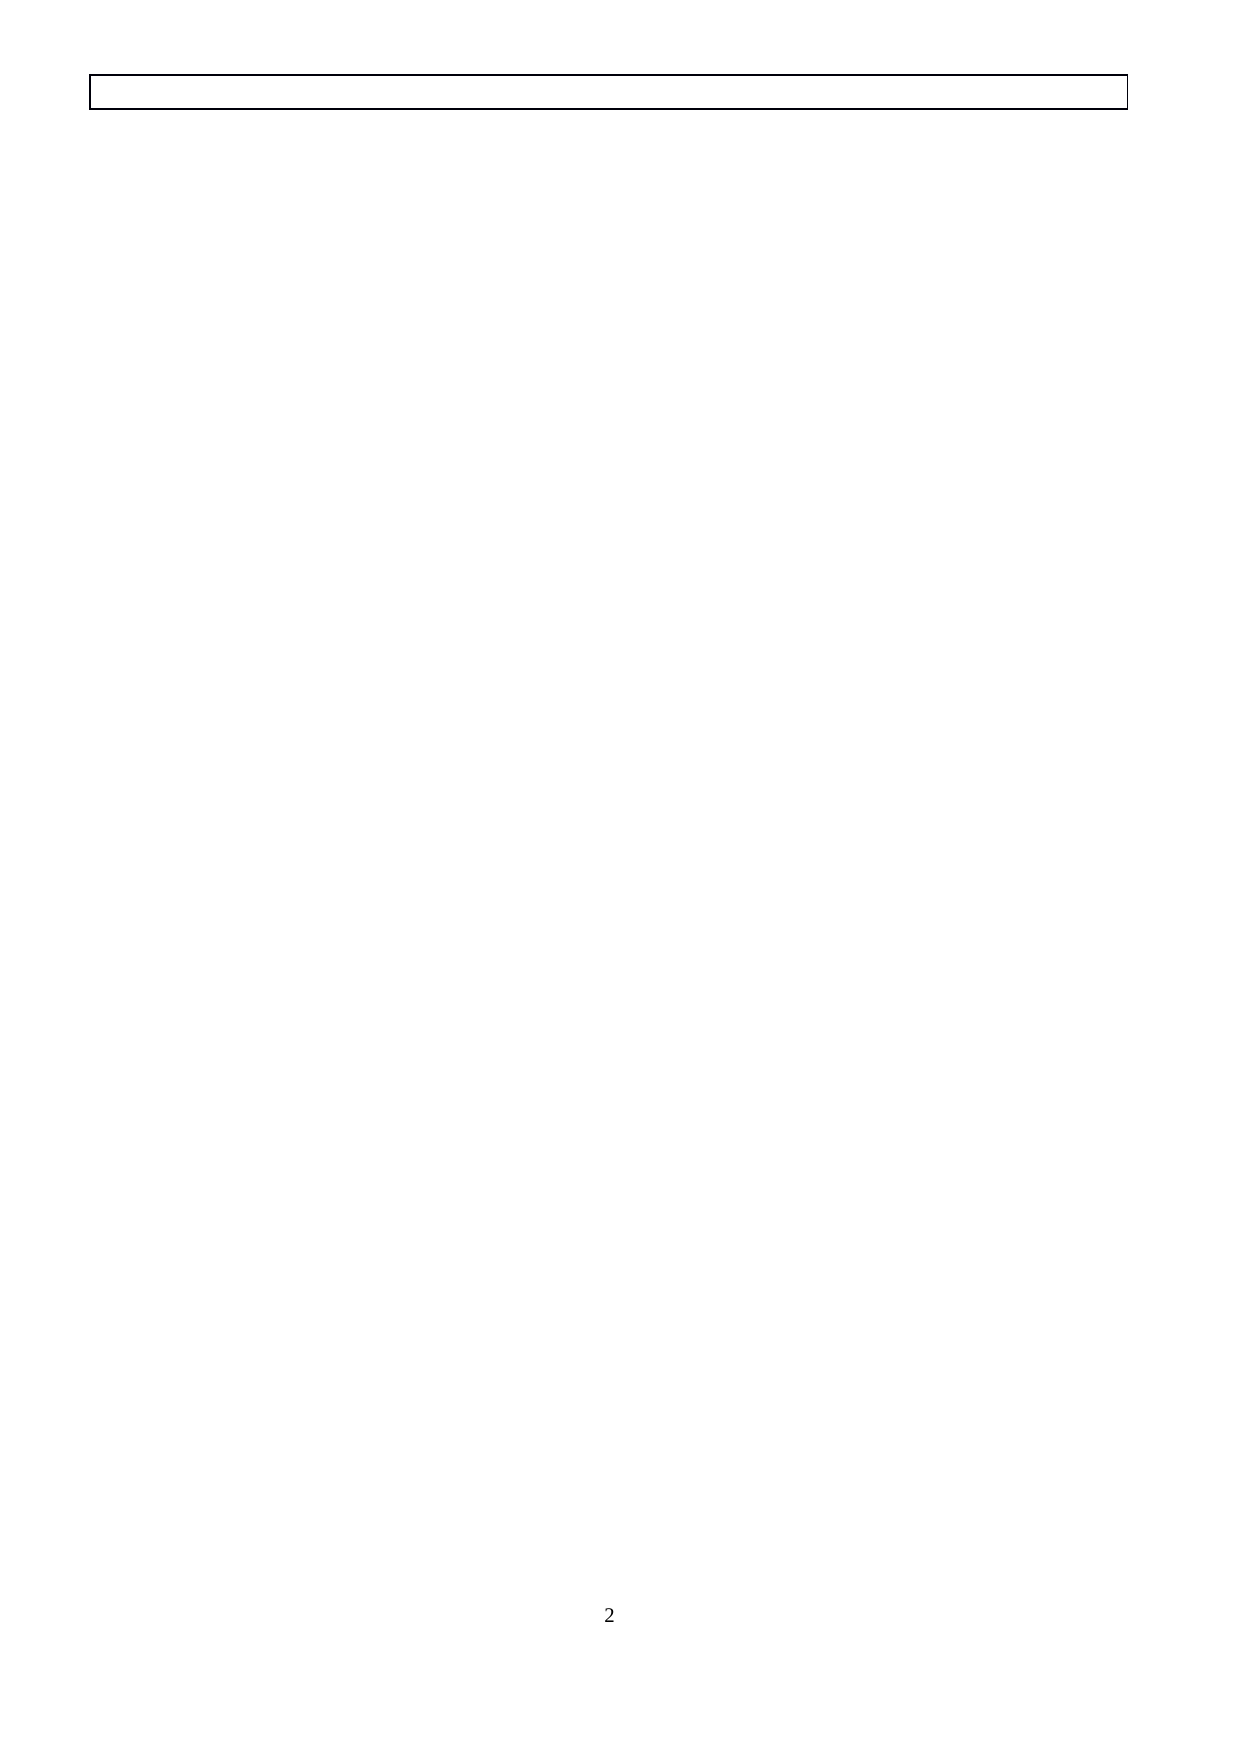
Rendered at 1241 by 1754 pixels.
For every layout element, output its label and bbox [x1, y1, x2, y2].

table_cell [91, 76, 1127, 108]
